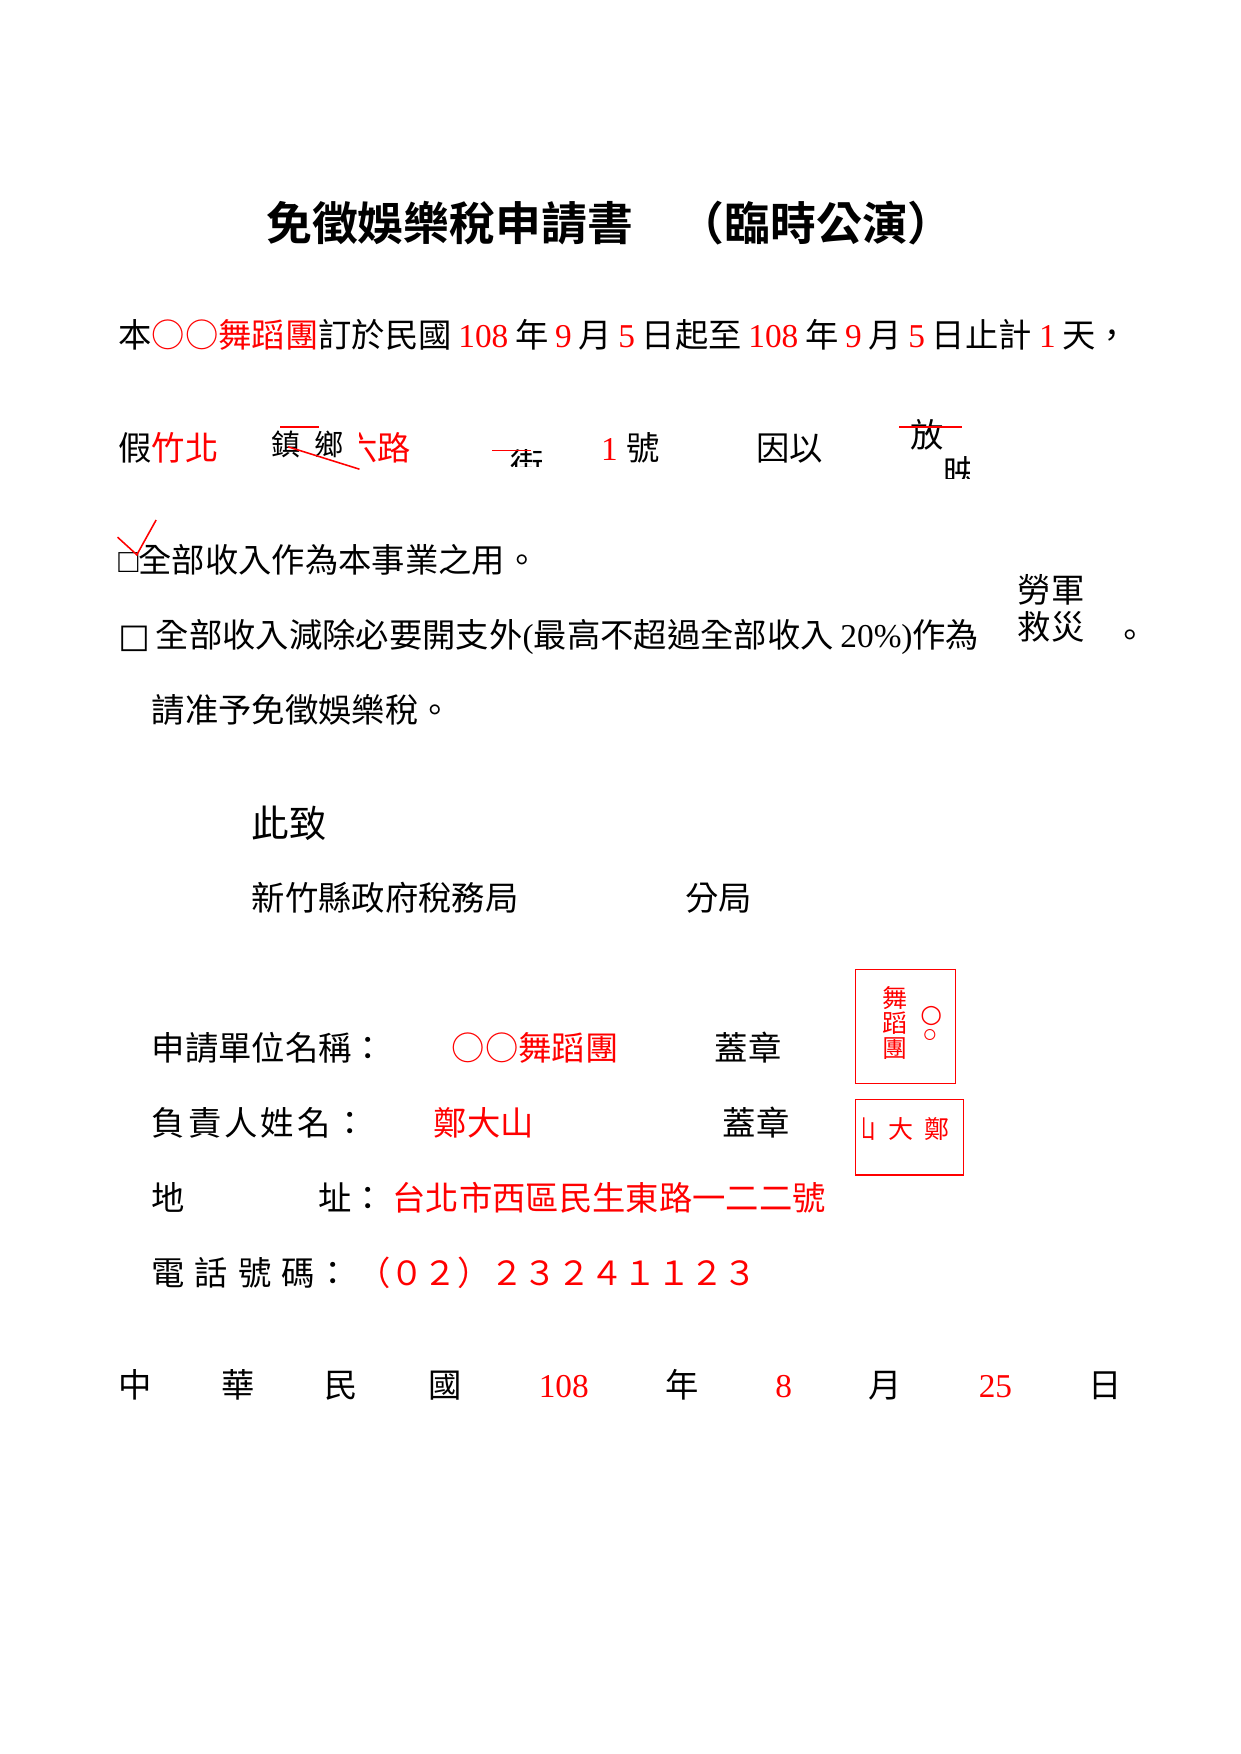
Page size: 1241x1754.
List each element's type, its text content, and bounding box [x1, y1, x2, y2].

list ○ [913, 986, 947, 1067]
text [956, 1008, 1122, 1083]
text 電 話 號 碼： （０２）２３２４１１２３ [118, 1233, 1122, 1308]
text 負責人姓名： 鄭大山 蓋章 [118, 1083, 1122, 1158]
text 本○○舞蹈團訂於民國108年9月5日起至108年9月5日止計 1天， [118, 296, 1122, 371]
text 中華民國108年8月25日 [118, 1346, 1122, 1421]
text 請准予免徵娛樂稅。 [118, 671, 1122, 746]
text 鄭 [919, 1116, 955, 1159]
text 假竹北 光明六路 段 1 號 因以 [986, 408, 1122, 483]
text 新竹縣政府稅務局 分局 [118, 858, 1122, 933]
text 申請單位名稱： ○○舞蹈團 蓋章 [118, 1008, 855, 1083]
list 全部收入減除必要開支外(最高不超過全部收入20%)作為 之用。 [118, 596, 1122, 671]
text 救災 [1017, 609, 1119, 647]
text 大山 [864, 1116, 919, 1159]
text 放映 [910, 417, 969, 479]
text 假竹北 光明六路 段 1 號 因以 [118, 408, 893, 483]
text 舞蹈團 [877, 986, 913, 1067]
text 鄉鎮市區 [263, 429, 350, 471]
text 勞軍 [1017, 572, 1119, 609]
text 地 址： 台北市西區民生東路一二二號 [118, 1158, 1122, 1233]
text 街路 [510, 439, 572, 466]
text 免徵娛樂稅申請書 （臨時公演） [118, 183, 1122, 258]
text 此致 [118, 783, 1122, 858]
text □全部收入作為本事業之用。 [118, 521, 1122, 596]
